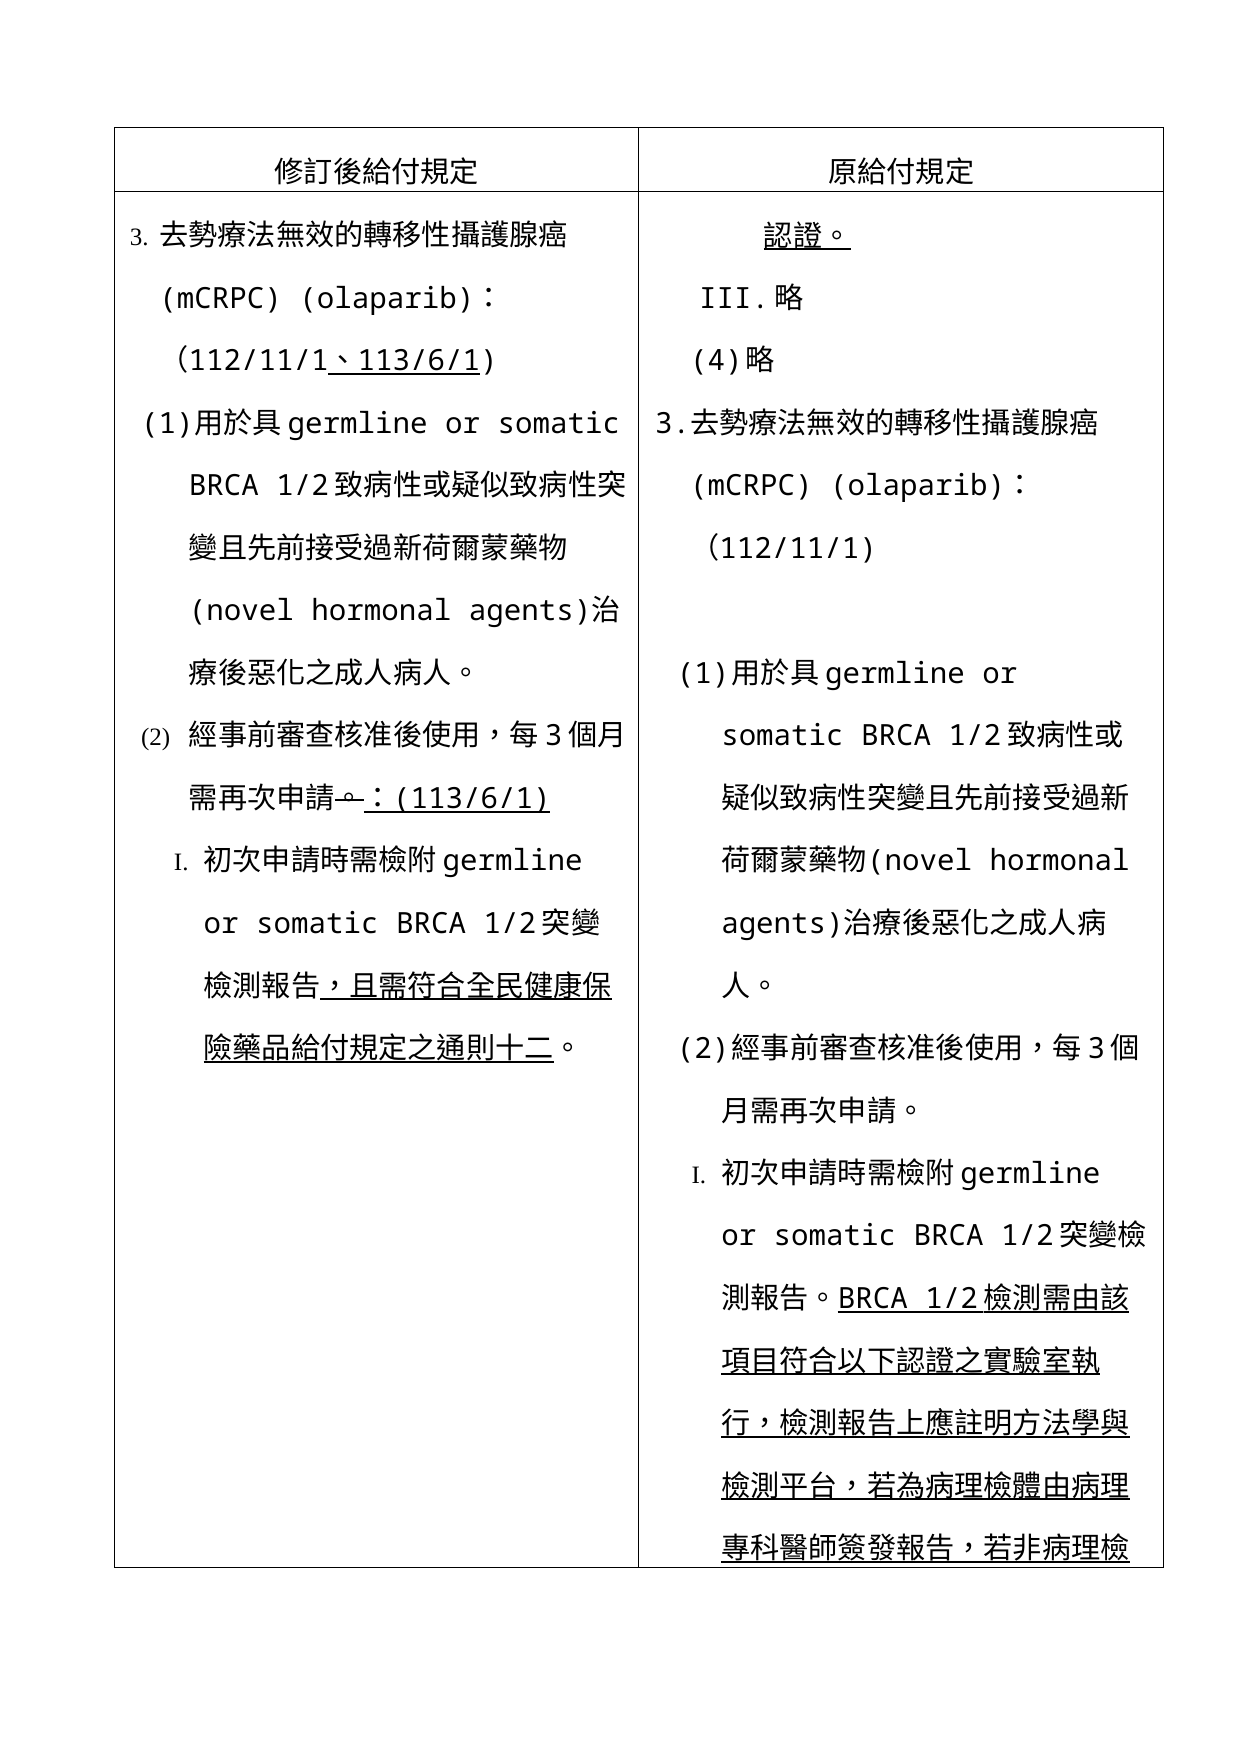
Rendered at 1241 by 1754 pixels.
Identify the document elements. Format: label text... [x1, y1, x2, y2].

table_header 修訂後給付規定 [115, 128, 638, 191]
table_cell 9.85.PARP抑制劑(如olaparib、niraparib、talazoparib)：(109/11/1、111/6/1、111/8/1、112/1/1、112/11/1、113/3/1、113/6/1) 卵巢、輸卵管或原發性腹膜癌(olaparib、niraparib)：(109/11/1、 111/6/1、111/8/1、112/1/1、113/3/1、113/6/1) 單獨使用於具下列所有條件的病患做為維持治療，限用兩年：略 須經事前審查核准後使用：(109/11/1、111/6/1、111/8/1、113/6/1) 每次申請之療程以6個月為限。 初次申請時需檢附germline or somatic BRCA 1/2突變檢測報告，且需符合全民健康保險藥品給付規定之通則十二。 (111/6/1、111/8/1、113/6/1) 略 ~(5)略 三陰性乳癌(olaparib、talazoparib)：(109/11/1、111/6/1、111/8/1、112/1/1、113/6/1) ~(2)略 須經事前審查核准後使用：(109/11/1、111/6/1、111/8/1、112/1/1、113/6/1) 每次申請之療程以3個月為限。 初次申請時需檢附ER、PR、HER2皆為陰性之檢測報告，以及germline BRCA 1/2突變之檢測報告，且需符合全民健康保險藥品給付規定之通則十二。 (111/6/1、111/8/1、113/6/1) 略 略 去勢療法無效的轉移性攝護腺癌 (mCRPC) (olaparib)：（112/11/1、113/6/1) 用於具germline or somatic BRCA 1/2致病性或疑似致病性突變且先前接受過新荷爾蒙藥物(novel hormonal agents)治療後惡化之成人病人。 經事前審查核准後使用，每3個月需再次申請。：(113/6/1) 初次申請時需檢附germline or somatic BRCA 1/2突變檢測報告，且需符合全民健康保險藥品給付規定之通則十二。 ~Ⅳ.略 不得合併化療使用。 Olaparib每日最多使用4粒(112/1/1) [115, 192, 638, 1567]
table_header 原給付規定 [639, 128, 1163, 191]
table_cell 9.85.PARP抑制劑(如olaparib、niraparib、talazoparib)：(109/11/1、111/6/1、111/8/1、112/1/1、112/11/1、113/3/1) 卵巢、輸卵管或原發性腹膜癌(olaparib、niraparib)：(109/11/1、 111/6/1、111/8/1、112/1/1、113/3/1) 單獨使用於具下列所有條件的病患做為維持治療，限用兩年：略 須經事前審查核准後使用：(109/11/1、111/6/1、111/8/1) 每次申請之療程以6個月為限。 初次申請時需檢附germline or somatic BRCA 1/2突變檢測報告。BRCA 1/2檢測需由該項目符合以下認證之實驗室執行，檢測報告上應註明方法學與檢測平台，若為病理檢體由病理專科醫師簽發報告，若非病理檢體由相關領域專科醫師簽發報告，且於檢測報告上加註專科醫師證書字號。(111/6/1、111/8/1) 衛生福利部食品藥物管理署精準醫療分子檢驗實驗室列冊登錄。 美國病理學會(The College of American Pathologists，CAP)實驗室認證。 財團法人全國認證基金會(Taiwan Accreditation Foundation，TAF)實驗室認證(ISO15189)。 台灣病理學會分子病理實驗室認證。 略 ~(5)略 三陰性乳癌(olaparib、talazoparib)：(109/11/1、111/6/1、111/8/1、112/1/1) ~(2)略 須經事前審查核准後使用：(109/11/1、111/6/1、111/8/1、112/1/1) 每次申請之療程以3個月為限。 初次申請時需檢附ER、PR、HER2皆為陰性之檢測報告，以及germline BRCA 1/2突變之檢測報告。BRCA 1/2檢測需由該項目符合以下認證之實驗室執行，檢測報告上應註明方法學與檢測平台，若為病理檢體由病理專科醫師簽發報告，若非病理檢體由相關領域專科醫師簽發報告，且於檢測報告上加註專科醫師證書字號。(111/6/1、111/8/1) 衛生福利部食品藥物管理署精準醫療分子檢驗實驗室列冊登錄。 美國病理學會(The College of American Pathologists，CAP)實驗室認證。 財團法人全國認證基金會(Taiwan Accreditation Foundation，TAF)實驗室認證(ISO15189)。 台灣病理學會分子病理實驗室認證。 略 略 去勢療法無效的轉移性攝護腺癌 (mCRPC) (olaparib)：（112/11/1) 用於具germline or somatic BRCA 1/2致病性或疑似致病性突變且先前接受過新荷爾蒙藥物(novel hormonal agents)治療後惡化之成人病人。 經事前審查核准後使用，每3個月需再次申請。 初次申請時需檢附germline or somatic BRCA 1/2突變檢測報告。BRCA 1/2檢測需由該項目符合以下認證之實驗室執行，檢測報告上應註明方法學與檢測平台，若為病理檢體由病理專科醫師簽發報告，若非病理檢體由相關領域專科醫師簽發報告，且於檢測報告上加註專科醫師證書字號。 衛生福利部食品藥物管理署精準醫療分子檢驗實驗室列冊登錄。 美國病理學會(The College of American Pathologists，CAP)實驗室認證。 財團法人全國認證基金會(Taiwan Accreditation Foundation，TAF)實驗室認證(ISO15189)。 台灣病理學會分子病理實驗室認證。 ~Ⅳ.略 不得合併化療使用。 olaparib每日最多使用4粒(112/1/1) [639, 192, 1163, 1567]
